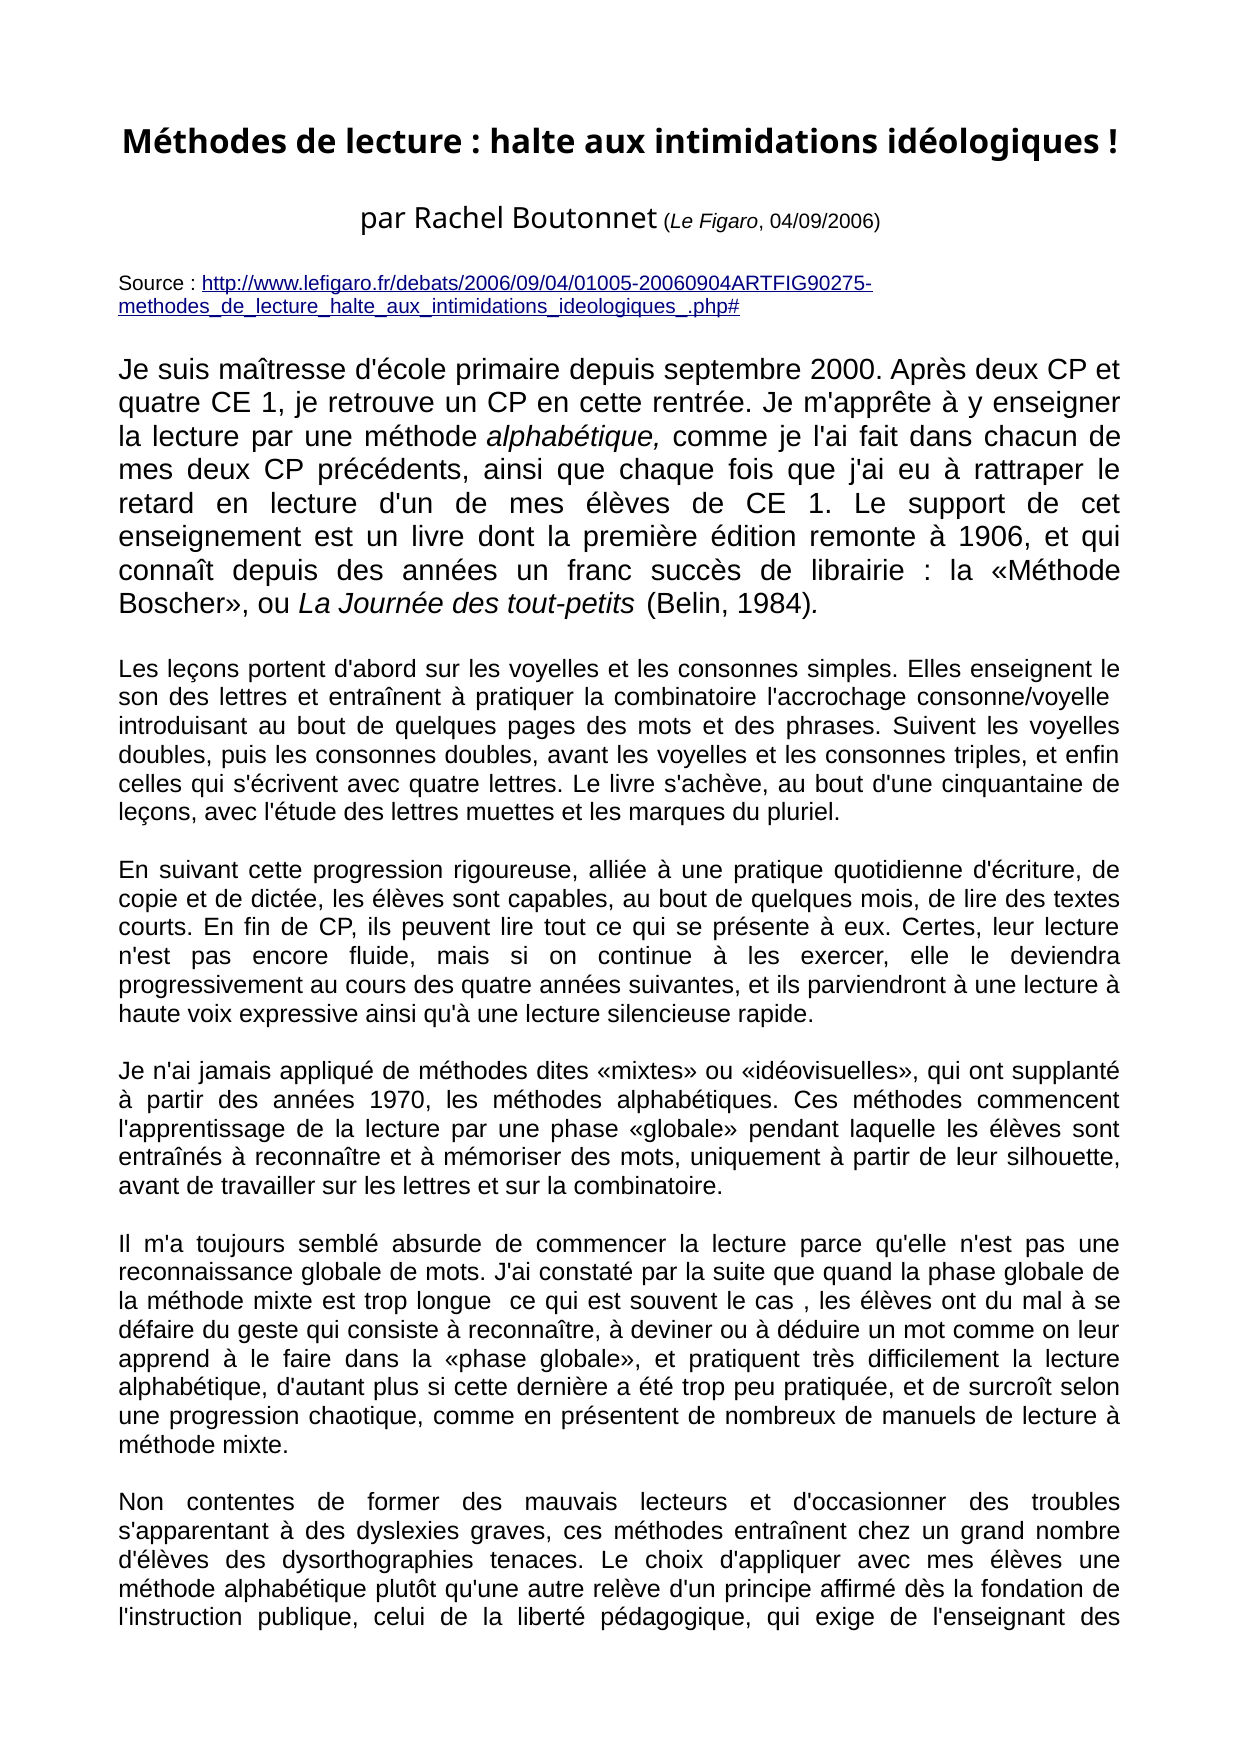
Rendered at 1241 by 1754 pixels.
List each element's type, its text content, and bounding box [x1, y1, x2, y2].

text En suivant cette progression rigoureuse, alliée à une pratique quotidienne d'écriture, de copie et de dictée, les élèves sont capables, au bout de quelques mois, de lire des textes courts. En fin de CP, ils peuvent lire tout ce qui se présente à eux. Certes, leur lecture n'est pas encore fluide, mais si on continue à les exercer, elle le deviendra progressivement au cours des quatre années suivantes, et ils parviendront à une lecture à haute voix expressive ainsi qu'à une lecture silencieuse rapide. [118, 855, 1122, 1027]
text Les leçons portent d'abord sur les voyelles et les consonnes simples. Elles enseignent le son des lettres et entraînent à pratiquer la combinatoire l'accrochage consonne/voyelle  introduisant au bout de quelques pages des mots et des phrases. Suivent les voyelles doubles, puis les consonnes doubles, avant les voyelles et les consonnes triples, et enfin celles qui s'écrivent avec quatre lettres. Le livre s'achève, au bout d'une cinquantaine de leçons, avec l'étude des lettres muettes et les marques du pluriel. [118, 654, 1122, 826]
text Méthodes de lecture : halte aux intimidations idéologiques ! [118, 118, 1122, 163]
text Non contentes de former des mauvais lecteurs et d'occasionner des troubles s'apparentant à des dyslexies graves, ces méthodes entraînent chez un grand nombre d'élèves des dysorthographies tenaces. Le choix d'appliquer avec mes élèves une méthode alphabétique plutôt qu'une autre relève d'un principe affirmé dès la fondation de l'instruction publique, celui de la liberté pédagogique, qui exige de l'enseignant des [118, 1487, 1122, 1631]
text Je n'ai jamais appliqué de méthodes dites «mixtes» ou «idéovisuelles», qui ont supplanté à partir des années 1970, les méthodes alphabétiques. Ces méthodes commencent l'apprentissage de la lecture par une phase «globale» pendant laquelle les élèves sont entraînés à reconnaître et à mémoriser des mots, uniquement à partir de leur silhouette, avant de travailler sur les lettres et sur la combinatoire. [118, 1056, 1122, 1200]
text Source : http://www.lefigaro.fr/debats/2006/09/04/01005-20060904ARTFIG90275-methodes_de_lecture_halte_aux_intimidations_ideologiques_.php# [118, 270, 1122, 318]
text Il m'a toujours semblé absurde de commencer la lecture parce qu'elle n'est pas une reconnaissance globale de mots. J'ai constaté par la suite que quand la phase globale de la méthode mixte est trop longue  ce qui est souvent le cas , les élèves ont du mal à se défaire du geste qui consiste à reconnaître, à deviner ou à déduire un mot comme on leur apprend à le faire dans la «phase globale», et pratiquent très difficilement la lecture alphabétique, d'autant plus si cette dernière a été trop peu pratiquée, et de surcroît selon une progression chaotique, comme en présentent de nombreux de manuels de lecture à méthode mixte. [118, 1229, 1122, 1459]
text Je suis maîtresse d'école primaire depuis septembre 2000. Après deux CP et quatre CE 1, je retrouve un CP en cette rentrée. Je m'apprête à y enseigner la lecture par une méthode alphabétique, comme je l'ai fait dans chacun de mes deux CP précédents, ainsi que chaque fois que j'ai eu à rattraper le retard en lecture d'un de mes élèves de CE 1. Le support de cet enseignement est un livre dont la première édition remonte à 1906, et qui connaît depuis des années un franc succès de librairie : la «Méthode Boscher», ou La Journée des tout-petits (Belin, 1984). [118, 352, 1122, 620]
text par Rachel Boutonnet (Le Figaro, 04/09/2006) [118, 197, 1122, 237]
